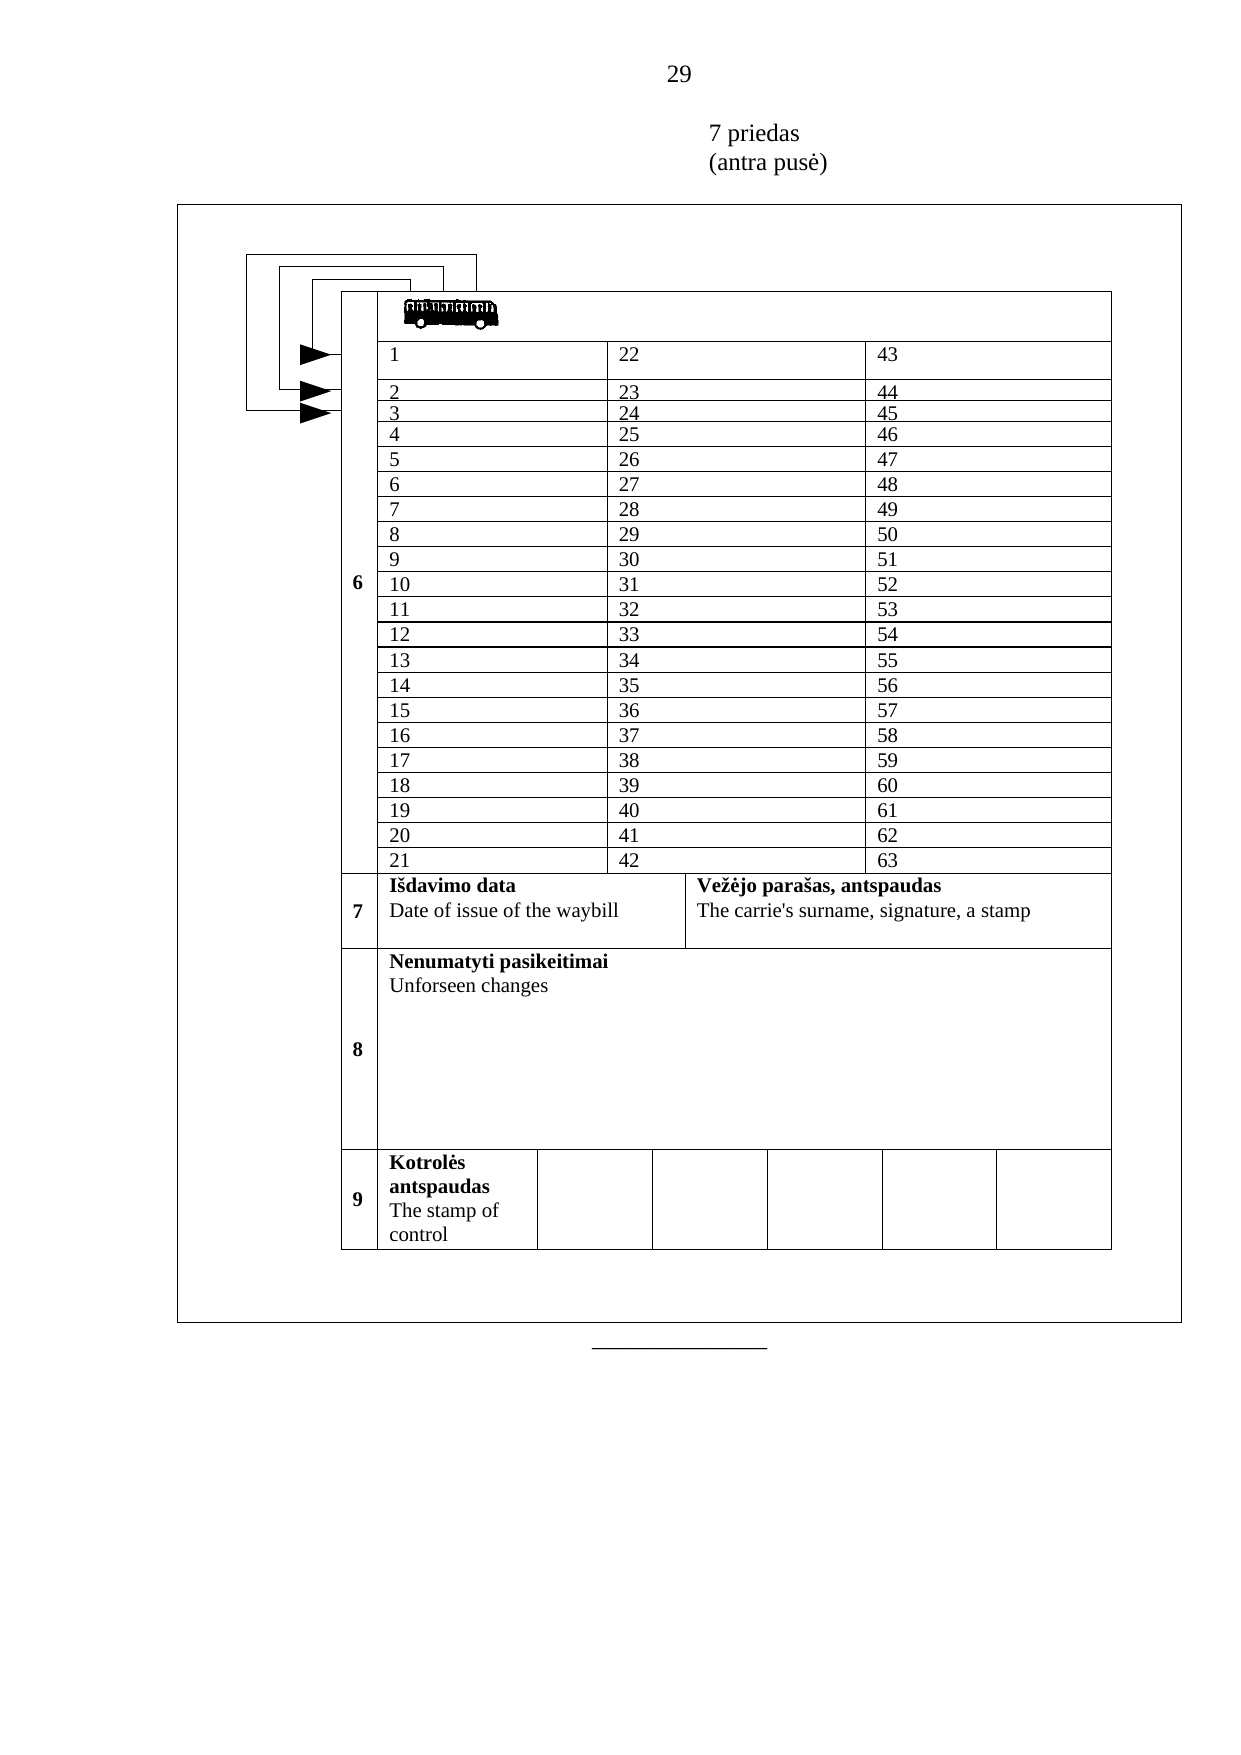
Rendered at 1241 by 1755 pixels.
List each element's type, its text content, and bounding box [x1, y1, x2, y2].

table_cell [280, 291, 312, 316]
table_cell 29 [608, 522, 865, 546]
table_cell [178, 1174, 341, 1199]
table_cell 33 [608, 623, 865, 646]
table_cell [341, 1250, 378, 1274]
table_cell [178, 973, 341, 998]
table_cell 9 [378, 547, 607, 571]
table_cell [178, 747, 341, 772]
table_cell 28 [608, 497, 865, 521]
table_header [378, 205, 607, 229]
table_cell [178, 521, 341, 546]
table_cell 9 [342, 1150, 377, 1249]
table_cell [866, 230, 1112, 253]
table_cell [1112, 291, 1181, 316]
table_cell [178, 1048, 341, 1073]
table_cell [178, 948, 341, 973]
table_cell [1112, 596, 1181, 621]
table_cell 10 [378, 572, 607, 596]
table_cell [653, 1274, 882, 1298]
table_cell Nenumatyti pasikeitimai Unforseen changes [378, 949, 1111, 1148]
table_cell 27 [608, 472, 865, 496]
table_cell [882, 1250, 1112, 1274]
table_cell 50 [866, 522, 1111, 546]
table_cell 30 [608, 547, 865, 571]
table_cell 44 [866, 380, 1111, 400]
table_cell 7 [342, 874, 377, 948]
table_cell 52 [866, 572, 1111, 596]
table_cell [607, 254, 866, 291]
table_cell Išdavimo data Date of issue of the waybill [378, 874, 685, 948]
table_cell 16 [378, 723, 607, 747]
table_cell 6 [378, 472, 607, 496]
table_cell [280, 316, 312, 341]
table_cell 62 [866, 823, 1111, 847]
table_cell [178, 254, 246, 291]
table_cell 63 [866, 848, 1111, 872]
table_cell 58 [866, 723, 1111, 747]
table_cell [178, 722, 341, 747]
table_cell Vežėjo parašas, antspaudas The carrie's surname, signature, a stamp [686, 874, 1111, 948]
table_cell [378, 1298, 653, 1322]
table_cell 41 [608, 823, 865, 847]
table_cell [1112, 822, 1181, 847]
table_cell [280, 341, 312, 379]
table_cell 57 [866, 698, 1111, 722]
table_cell [1112, 1149, 1181, 1174]
table_cell [178, 291, 246, 316]
table_cell [1112, 873, 1181, 897]
table_cell 43 [866, 342, 1111, 379]
table_cell [1112, 948, 1181, 973]
table_cell [538, 1150, 652, 1249]
table_cell [341, 1298, 378, 1322]
table_cell [1112, 1174, 1181, 1199]
table_cell [1112, 1124, 1181, 1148]
table_cell 39 [608, 773, 865, 797]
table_cell [1112, 400, 1181, 421]
table_cell [313, 341, 341, 354]
table_cell [178, 496, 341, 521]
table_cell [1112, 254, 1181, 291]
table_cell 1 [378, 342, 607, 379]
table_cell [280, 379, 312, 389]
table_cell [653, 1250, 882, 1274]
table_cell [653, 1150, 767, 1249]
table_cell [178, 672, 341, 697]
table_cell 49 [866, 497, 1111, 521]
table_cell 59 [866, 748, 1111, 772]
table_cell [1112, 1199, 1181, 1224]
table_cell [178, 1124, 341, 1148]
table_cell [178, 571, 341, 596]
table_cell 3 [378, 401, 607, 421]
table_cell 53 [866, 597, 1111, 621]
table_cell 19 [378, 798, 607, 822]
table_cell 38 [608, 748, 865, 772]
table_cell [1112, 998, 1181, 1023]
table_header [341, 205, 378, 229]
table_cell [653, 1298, 882, 1322]
table_cell [1112, 471, 1181, 496]
table_cell [1112, 747, 1181, 772]
table_cell 11 [378, 597, 607, 621]
table_cell [341, 255, 378, 266]
text (antra pusė) [177, 147, 1181, 176]
table_cell [178, 923, 341, 948]
table_cell 32 [608, 597, 865, 621]
table_header [866, 205, 1112, 229]
table_cell [1112, 1098, 1181, 1123]
table_cell [178, 596, 341, 621]
table_cell [178, 471, 341, 496]
table_cell [312, 355, 341, 379]
table_cell [280, 267, 312, 278]
table_cell [1112, 672, 1181, 697]
table_cell [1112, 621, 1181, 646]
table_cell [444, 255, 476, 266]
table_cell [1112, 1249, 1181, 1274]
table_cell [301, 400, 312, 406]
table_cell 54 [866, 623, 1111, 646]
table_cell [312, 255, 341, 266]
table_cell [280, 400, 300, 410]
table_cell 8 [342, 949, 377, 1148]
table_cell [280, 279, 312, 291]
table_cell [313, 316, 341, 341]
table_cell [883, 1150, 996, 1249]
table_cell 34 [608, 648, 865, 672]
table_cell [178, 400, 247, 421]
table_cell [178, 1224, 341, 1249]
table_cell [178, 1199, 341, 1224]
table_cell [178, 1023, 341, 1048]
table_cell [178, 621, 341, 646]
table_header [1112, 205, 1181, 229]
table_cell [247, 255, 279, 266]
table_cell [178, 446, 341, 471]
table_cell [178, 421, 341, 446]
table_cell [1112, 316, 1181, 341]
table_cell [1112, 1274, 1181, 1298]
table_cell 8 [378, 522, 607, 546]
table_cell [178, 379, 246, 400]
table_cell 40 [608, 798, 865, 822]
table_cell [178, 646, 341, 672]
table_header [607, 205, 866, 229]
table_cell [178, 1098, 341, 1123]
table_cell [1112, 1298, 1181, 1322]
table_cell [312, 267, 341, 278]
table_cell [178, 772, 341, 797]
table_cell 26 [608, 447, 865, 471]
table_cell 15 [378, 698, 607, 722]
table_cell 4 [378, 422, 607, 446]
table_cell [378, 1274, 653, 1298]
table_cell [1112, 446, 1181, 471]
table_cell [178, 1298, 341, 1322]
table_cell 24 [608, 401, 865, 421]
table_cell [178, 797, 341, 822]
table_cell [1112, 546, 1181, 571]
table_cell [178, 898, 341, 923]
table_cell 12 [378, 623, 607, 646]
table_cell [341, 280, 378, 291]
table_cell [378, 280, 410, 291]
table_cell 25 [608, 422, 865, 446]
table_cell [341, 267, 378, 278]
table_cell [178, 1073, 341, 1098]
text ______________ [177, 1323, 1181, 1352]
table_cell [1112, 847, 1181, 872]
table_cell [178, 1249, 341, 1274]
table_cell [178, 697, 341, 722]
table_cell [444, 266, 476, 278]
table_cell [1112, 797, 1181, 822]
table_cell [178, 546, 341, 571]
table_cell 61 [866, 798, 1111, 822]
table_cell [178, 316, 246, 341]
table_cell [378, 230, 607, 253]
table_cell [1112, 973, 1181, 998]
table_cell [178, 230, 341, 253]
table_cell [178, 341, 246, 379]
table_cell 46 [866, 422, 1111, 446]
table_cell [313, 291, 341, 316]
table_cell [178, 1149, 341, 1174]
table_cell 18 [378, 773, 607, 797]
table_cell [247, 341, 279, 379]
table_cell [178, 847, 341, 872]
table_cell [247, 291, 279, 316]
table_cell 14 [378, 673, 607, 697]
table_cell [1112, 1224, 1181, 1249]
table_cell [378, 267, 411, 278]
table_cell [1112, 722, 1181, 747]
table_cell [477, 254, 607, 291]
table_cell 6 [342, 292, 377, 872]
table_header [178, 205, 341, 229]
table_cell [378, 292, 1111, 341]
table_cell [1112, 697, 1181, 722]
table_cell [178, 998, 341, 1023]
table_cell 17 [378, 748, 607, 772]
table_cell 5 [378, 447, 607, 471]
table_cell [341, 230, 378, 253]
table_cell [1112, 1023, 1181, 1048]
table_cell [312, 411, 341, 421]
table_cell [1112, 772, 1181, 797]
table_cell 22 [608, 342, 865, 379]
table_cell [1112, 341, 1181, 379]
table_cell 60 [866, 773, 1111, 797]
table_cell [312, 390, 341, 400]
table_cell [1112, 1048, 1181, 1073]
table_cell [247, 411, 279, 421]
table_cell [178, 822, 341, 847]
table_cell [866, 254, 1112, 291]
table_cell 31 [608, 572, 865, 596]
table_cell 42 [608, 848, 865, 872]
table_cell [607, 230, 866, 253]
table_cell 47 [866, 447, 1111, 471]
table_cell 55 [866, 648, 1111, 672]
table_cell [247, 400, 279, 410]
table_cell 7 [378, 497, 607, 521]
table_cell [178, 1274, 341, 1298]
table_cell [247, 279, 279, 291]
table_cell [280, 390, 300, 400]
table_cell [444, 279, 476, 291]
table_cell [178, 873, 341, 897]
table_cell [411, 279, 443, 291]
table_cell 20 [378, 823, 607, 847]
table_cell [1112, 646, 1181, 672]
table_cell [411, 267, 443, 278]
table_cell [1112, 923, 1181, 948]
table_cell [1112, 521, 1181, 546]
table_cell 35 [608, 673, 865, 697]
table_cell 23 [608, 380, 865, 400]
table_cell [768, 1150, 882, 1249]
table_cell [882, 1298, 1112, 1322]
table_cell 51 [866, 547, 1111, 571]
table_cell [1112, 230, 1181, 253]
table_cell [341, 1274, 378, 1298]
table_cell 36 [608, 698, 865, 722]
table_cell 2 [378, 380, 607, 400]
table_cell [280, 411, 300, 421]
table_cell [1112, 1073, 1181, 1098]
table_cell [882, 1274, 1112, 1298]
table_cell 13 [378, 648, 607, 672]
table_cell [312, 379, 341, 389]
table_cell Kotrolės antspaudas The stamp of control [378, 1150, 537, 1249]
table_cell [312, 400, 341, 410]
table_cell [1112, 421, 1181, 446]
table_cell [997, 1150, 1111, 1249]
table_cell 21 [378, 848, 607, 872]
table_cell [411, 255, 443, 266]
table_cell [1112, 571, 1181, 596]
table_cell 56 [866, 673, 1111, 697]
table_cell [378, 1250, 653, 1274]
table_cell [280, 255, 312, 266]
text 7 priedas [177, 118, 1181, 147]
table_cell [247, 379, 279, 400]
table_cell [247, 316, 279, 341]
table_cell 45 [866, 401, 1111, 421]
table_cell [247, 266, 279, 278]
table_cell 37 [608, 723, 865, 747]
table_cell 48 [866, 472, 1111, 496]
table_cell [313, 280, 341, 291]
table_cell [378, 255, 411, 266]
table_cell [1112, 379, 1181, 400]
table_cell [1112, 496, 1181, 521]
table_cell [1112, 898, 1181, 923]
